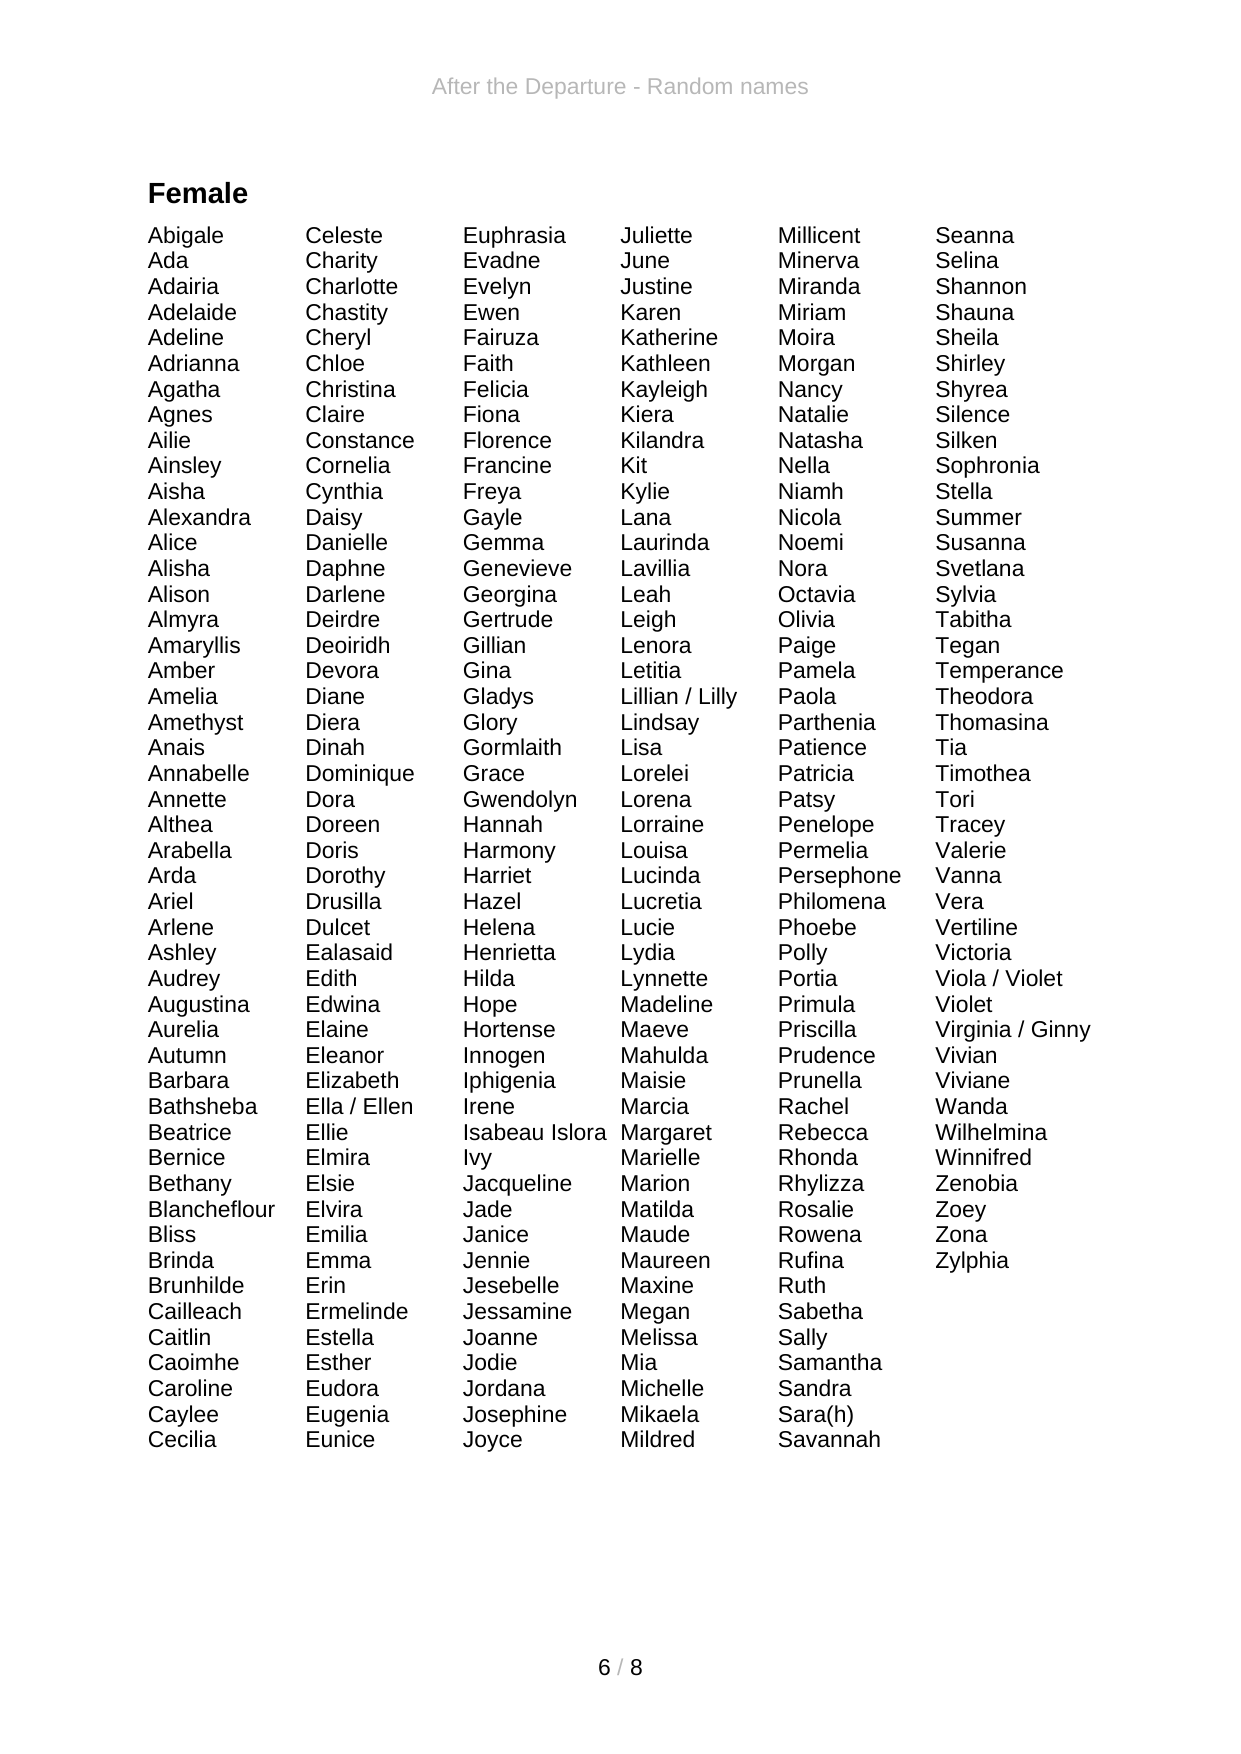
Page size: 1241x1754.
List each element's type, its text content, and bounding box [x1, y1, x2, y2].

text Seanna Selina [935, 222, 1093, 274]
text Ermelinde Estella Esther Eudora Eugenia Eunice [305, 1299, 463, 1452]
text Daphne Darlene Deirdre Deoiridh Devora Diane Diera Dinah Dominique Dora [305, 556, 463, 812]
text Morgan Nancy Natalie Natasha Nella [778, 351, 935, 479]
subtitle Shauna Sheila Shirley Shyrea Silence Silken Sophronia Stella Summer Susanna Svetlana Sylvia Tabitha Tegan Temperance Theodora Thomasina Tia Timothea Tori Tracey Valerie Vanna Vera Vertiline Victoria Viola / Violet Violet Virginia / Ginny Vivian Viviane Wanda Wilhelmina Winnifred [935, 299, 1093, 1171]
text Juliette June Justine Karen Katherine Kathleen Kayleigh Kiera Kilandra Kit Kylie Lana Laurinda Lavillia Leah Leigh Lenora Letitia [620, 222, 778, 684]
text Lillian / Lilly Lindsay Lisa Lorelei Lorena Lorraine Louisa [620, 684, 778, 863]
text Elizabeth Ella / Ellen Ellie Elmira Elsie Elvira Emilia Emma Erin [305, 1068, 463, 1299]
text Millicent Minerva Miranda Miriam Moira [778, 222, 935, 351]
text Doreen [305, 812, 463, 837]
text Lucinda Lucretia Lucie Lydia Lynnette Madeline Maeve Mahulda Maisie Marcia Margaret [620, 863, 778, 1145]
text Elaine Eleanor [305, 1017, 463, 1068]
text Ruth Sabetha Sally Samantha Sandra Sara(h) Savannah [778, 1273, 935, 1452]
text Niamh [778, 479, 935, 504]
text Nicola Noemi Nora Octavia Olivia Paige Pamela Paola Parthenia Patience Patricia Patsy Penelope Permelia Persephone Philomena Phoebe Polly Portia Primula Priscilla Prudence Prunella Rachel Rebecca Rhonda Rhylizza Rosalie [778, 504, 935, 1222]
text Celeste Charity Charlotte Chastity Cheryl Chloe Christina Claire Constance Cornelia Cynthia Daisy Danielle [305, 222, 463, 556]
text Jessamine Joanne Jodie Jordana Josephine Joyce [463, 1299, 620, 1452]
text Abigale Ada Adairia Adelaide Adeline Adrianna Agatha Agnes Ailie Ainsley Aisha Alexandra Alice Alisha Alison Almyra Amaryllis Amber Amelia Amethyst Anais Annabelle Annette Althea Arabella Arda Ariel Arlene Ashley Audrey Augustina Aurelia Autumn Barbara Bathsheba Beatrice Bernice Bethany Blancheflour Bliss [148, 222, 305, 1247]
text Shannon [935, 274, 1093, 299]
text Brinda Brunhilde Cailleach Caitlin Caoimhe Caroline Caylee Cecilia [148, 1247, 305, 1452]
text Euphrasia Evadne Evelyn Ewen Fairuza Faith Felicia Fiona Florence Francine Freya Gayle Gemma Genevieve Georgina Gertrude Gillian Gina Gladys Glory Gormlaith Grace Gwendolyn Hannah Harmony Harriet [463, 222, 620, 889]
text Hazel Helena Henrietta Hilda Hope Hortense Innogen Iphigenia Irene Isabeau Islora Ivy Jacqueline Jade Janice Jennie Jesebelle [463, 889, 620, 1299]
text Doris Dorothy Drusilla Dulcet Ealasaid Edith Edwina [305, 837, 463, 1017]
subtitle Zenobia Zoey Zona Zylphia [935, 1171, 1093, 1273]
text Marielle Marion Matilda Maude Maureen Maxine Megan Melissa Mia Michelle Mikaela Mildred [620, 1145, 778, 1452]
subtitle Female [148, 177, 1093, 209]
text Rowena Rufina [778, 1222, 935, 1273]
